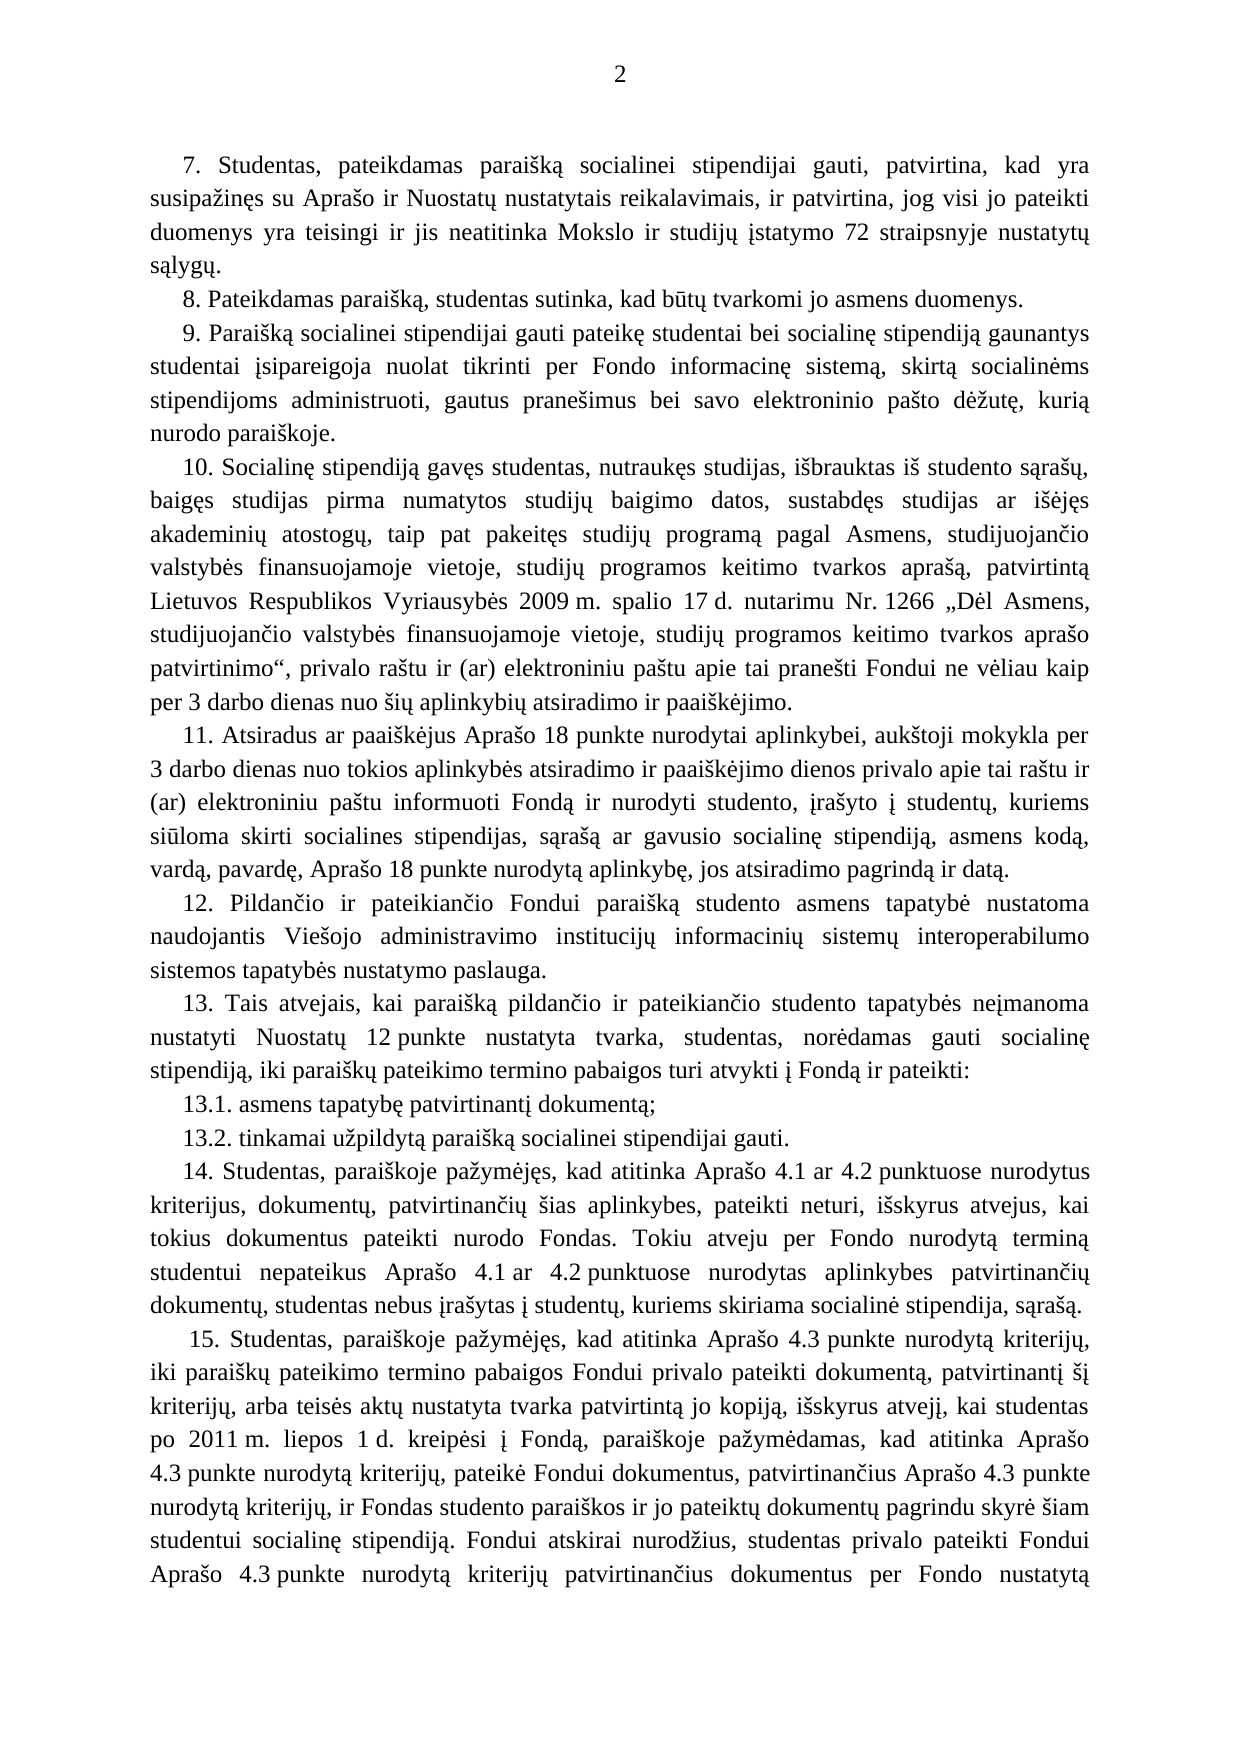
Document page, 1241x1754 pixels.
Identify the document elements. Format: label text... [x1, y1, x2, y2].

text 13. Tais atvejais, kai paraišką pildančio ir pateikiančio studento tapatybės neįmanoma nustatyti Nuostatų 12 punkte nustatyta tvarka, studentas, norėdamas gauti socialinę stipendiją, iki paraiškų pateikimo termino pabaigos turi atvykti į Fondą ir pateikti: [150, 988, 1090, 1084]
text 12. Pildančio ir pateikiančio Fondui paraišką studento asmens tapatybė nustatoma naudojantis Viešojo administravimo institucijų informacinių sistemų interoperabilumo sistemos tapatybės nustatymo paslauga. [150, 888, 1090, 984]
text 14. Studentas, paraiškoje pažymėjęs, kad atitinka Aprašo 4.1 ar 4.2 punktuose nurodytus kriterijus, dokumentų, patvirtinančių šias aplinkybes, pateikti neturi, išskyrus atvejus, kai tokius dokumentus pateikti nurodo Fondas. Tokiu atveju per Fondo nurodytą terminą studentui nepateikus Aprašo 4.1 ar 4.2 punktuose nurodytas aplinkybes patvirtinančių dokumentų, studentas nebus įrašytas į studentų, kuriems skiriama socialinė stipendija, sąrašą. [150, 1156, 1090, 1319]
text 11. Atsiradus ar paaiškėjus Aprašo 18 punkte nurodytai aplinkybei, aukštoji mokykla per 3 darbo dienas nuo tokios aplinkybės atsiradimo ir paaiškėjimo dienos privalo apie tai raštu ir (ar) elektroniniu paštu informuoti Fondą ir nurodyti studento, įrašyto į studentų, kuriems siūloma skirti socialines stipendijas, sąrašą ar gavusio socialinę stipendiją, asmens kodą, vardą, pavardę, Aprašo 18 punkte nurodytą aplinkybę, jos atsiradimo pagrindą ir datą. [150, 720, 1090, 883]
text 13.2. tinkamai užpildytą paraišką socialinei stipendijai gauti. [150, 1123, 1090, 1151]
text 9. Paraišką socialinei stipendijai gauti pateikę studentai bei socialinę stipendiją gaunantys studentai įsipareigoja nuolat tikrinti per Fondo informacinę sistemą, skirtą socialinėms stipendijoms administruoti, gautus pranešimus bei savo elektroninio pašto dėžutę, kurią nurodo paraiškoje. [150, 318, 1090, 447]
text 10. Socialinę stipendiją gavęs studentas, nutraukęs studijas, išbrauktas iš studento sąrašų, baigęs studijas pirma numatytos studijų baigimo datos, sustabdęs studijas ar išėjęs akademinių atostogų, taip pat pakeitęs studijų programą pagal Asmens, studijuojančio valstybės finansuojamoje vietoje, studijų programos keitimo tvarkos aprašą, patvirtintą Lietuvos Respublikos Vyriausybės 2009 m. spalio 17 d. nutarimu Nr. 1266 „Dėl Asmens, studijuojančio valstybės finansuojamoje vietoje, studijų programos keitimo tvarkos aprašo patvirtinimo“, privalo raštu ir (ar) elektroniniu paštu apie tai pranešti Fondui ne vėliau kaip per 3 darbo dienas nuo šių aplinkybių atsiradimo ir paaiškėjimo. [150, 452, 1090, 715]
text 15. Studentas, paraiškoje pažymėjęs, kad atitinka Aprašo 4.3 punkte nurodytą kriterijų, iki paraiškų pateikimo termino pabaigos Fondui privalo pateikti dokumentą, patvirtinantį šį kriterijų, arba teisės aktų nustatyta tvarka patvirtintą jo kopiją, išskyrus atvejį, kai studentas po 2011 m. liepos 1 d. kreipėsi į Fondą, paraiškoje pažymėdamas, kad atitinka Aprašo 4.3 punkte nurodytą kriterijų, pateikė Fondui dokumentus, patvirtinančius Aprašo 4.3 punkte nurodytą kriterijų, ir Fondas studento paraiškos ir jo pateiktų dokumentų pagrindu skyrė šiam studentui socialinę stipendiją. Fondui atskirai nurodžius, studentas privalo pateikti Fondui Aprašo 4.3 punkte nurodytą kriterijų patvirtinančius dokumentus per Fondo nustatytą [150, 1324, 1090, 1587]
text 7. Studentas, pateikdamas paraišką socialinei stipendijai gauti, patvirtina, kad yra susipažinęs su Aprašo ir Nuostatų nustatytais reikalavimais, ir patvirtina, jog visi jo pateikti duomenys yra teisingi ir jis neatitinka Mokslo ir studijų įstatymo 72 straipsnyje nustatytų sąlygų. [150, 150, 1090, 279]
text 13.1. asmens tapatybę patvirtinantį dokumentą; [150, 1089, 1090, 1118]
text 8. Pateikdamas paraišką, studentas sutinka, kad būtų tvarkomi jo asmens duomenys. [150, 284, 1090, 313]
